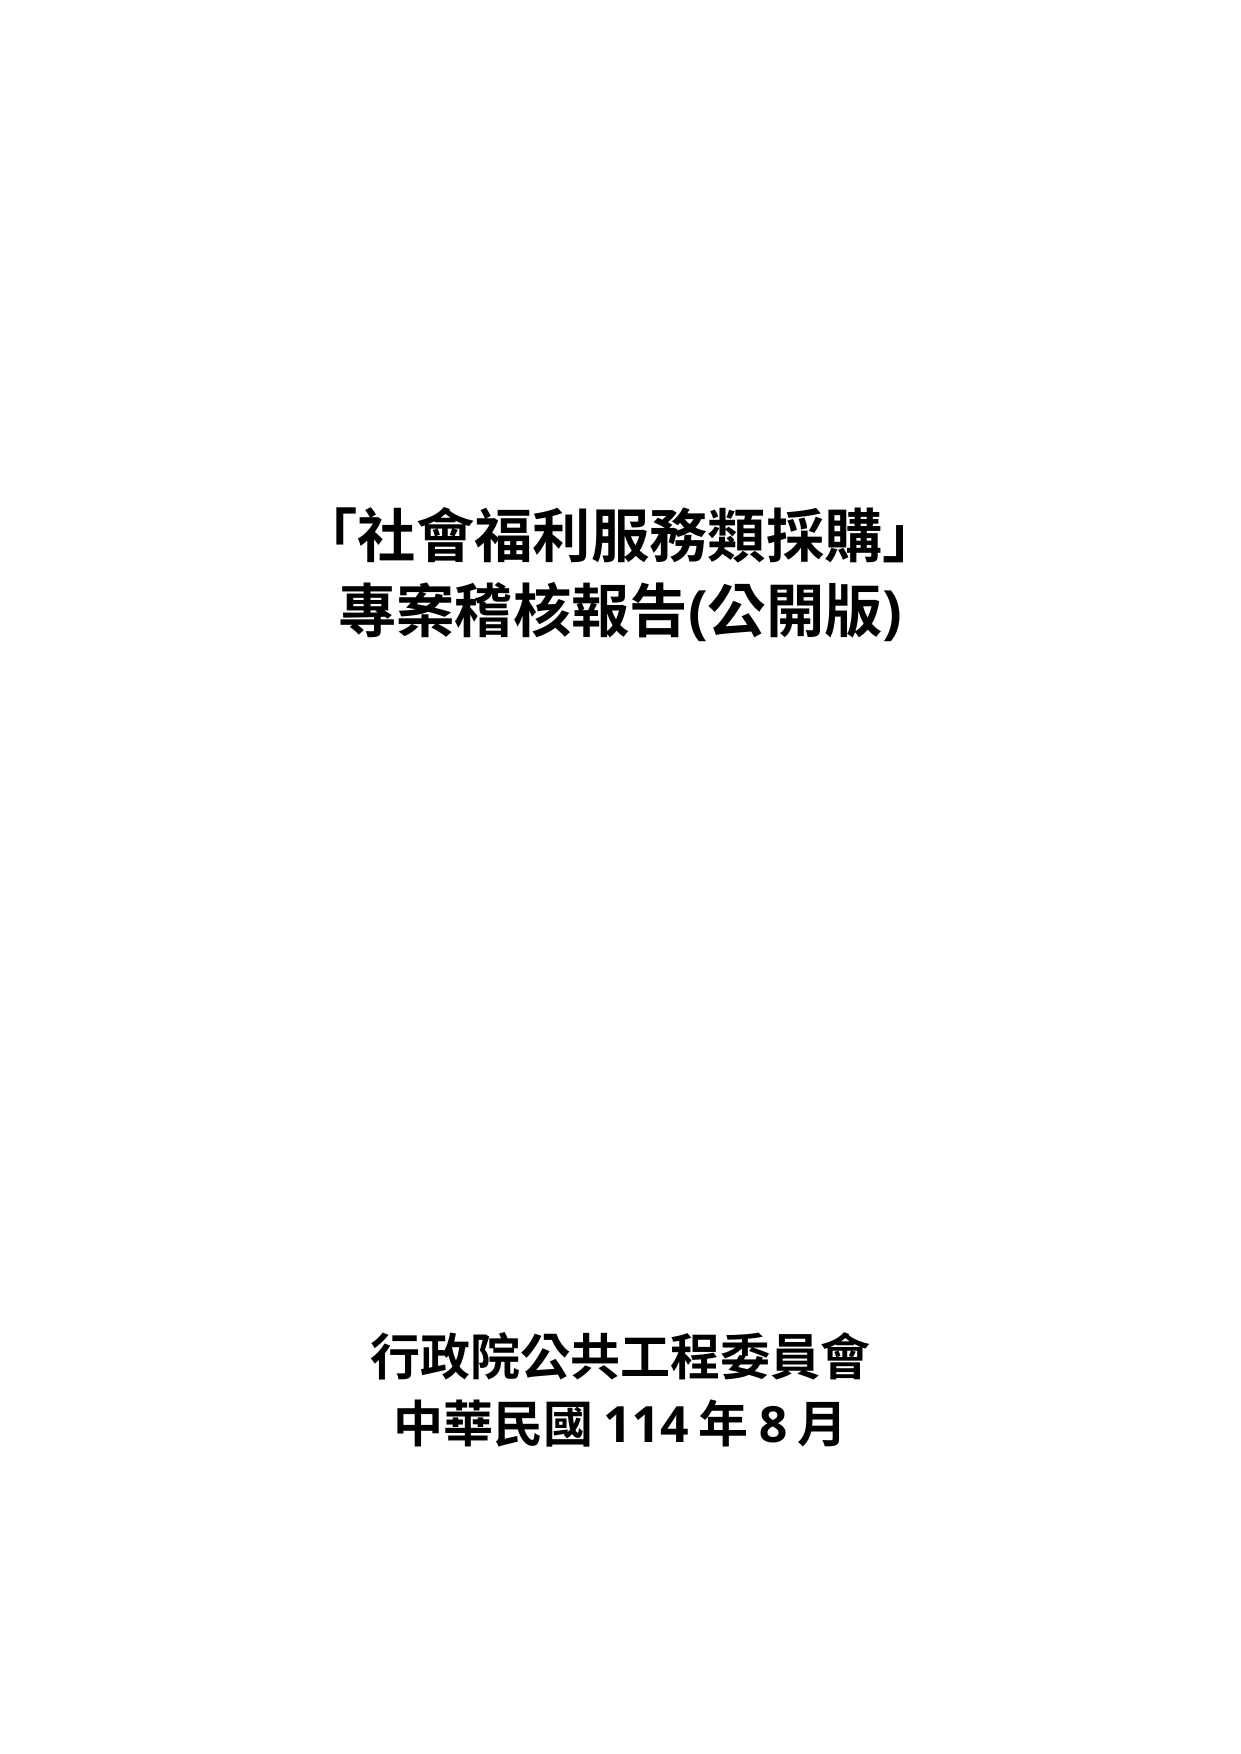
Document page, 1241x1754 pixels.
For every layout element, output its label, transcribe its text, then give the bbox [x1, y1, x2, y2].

text 中華民國114年8月 [118, 1389, 1122, 1456]
text 專案稽核報告(公開版) [118, 572, 1122, 647]
text 「社會福利服務類採購」 [118, 497, 1122, 572]
text 行政院公共工程委員會 [118, 1322, 1122, 1389]
